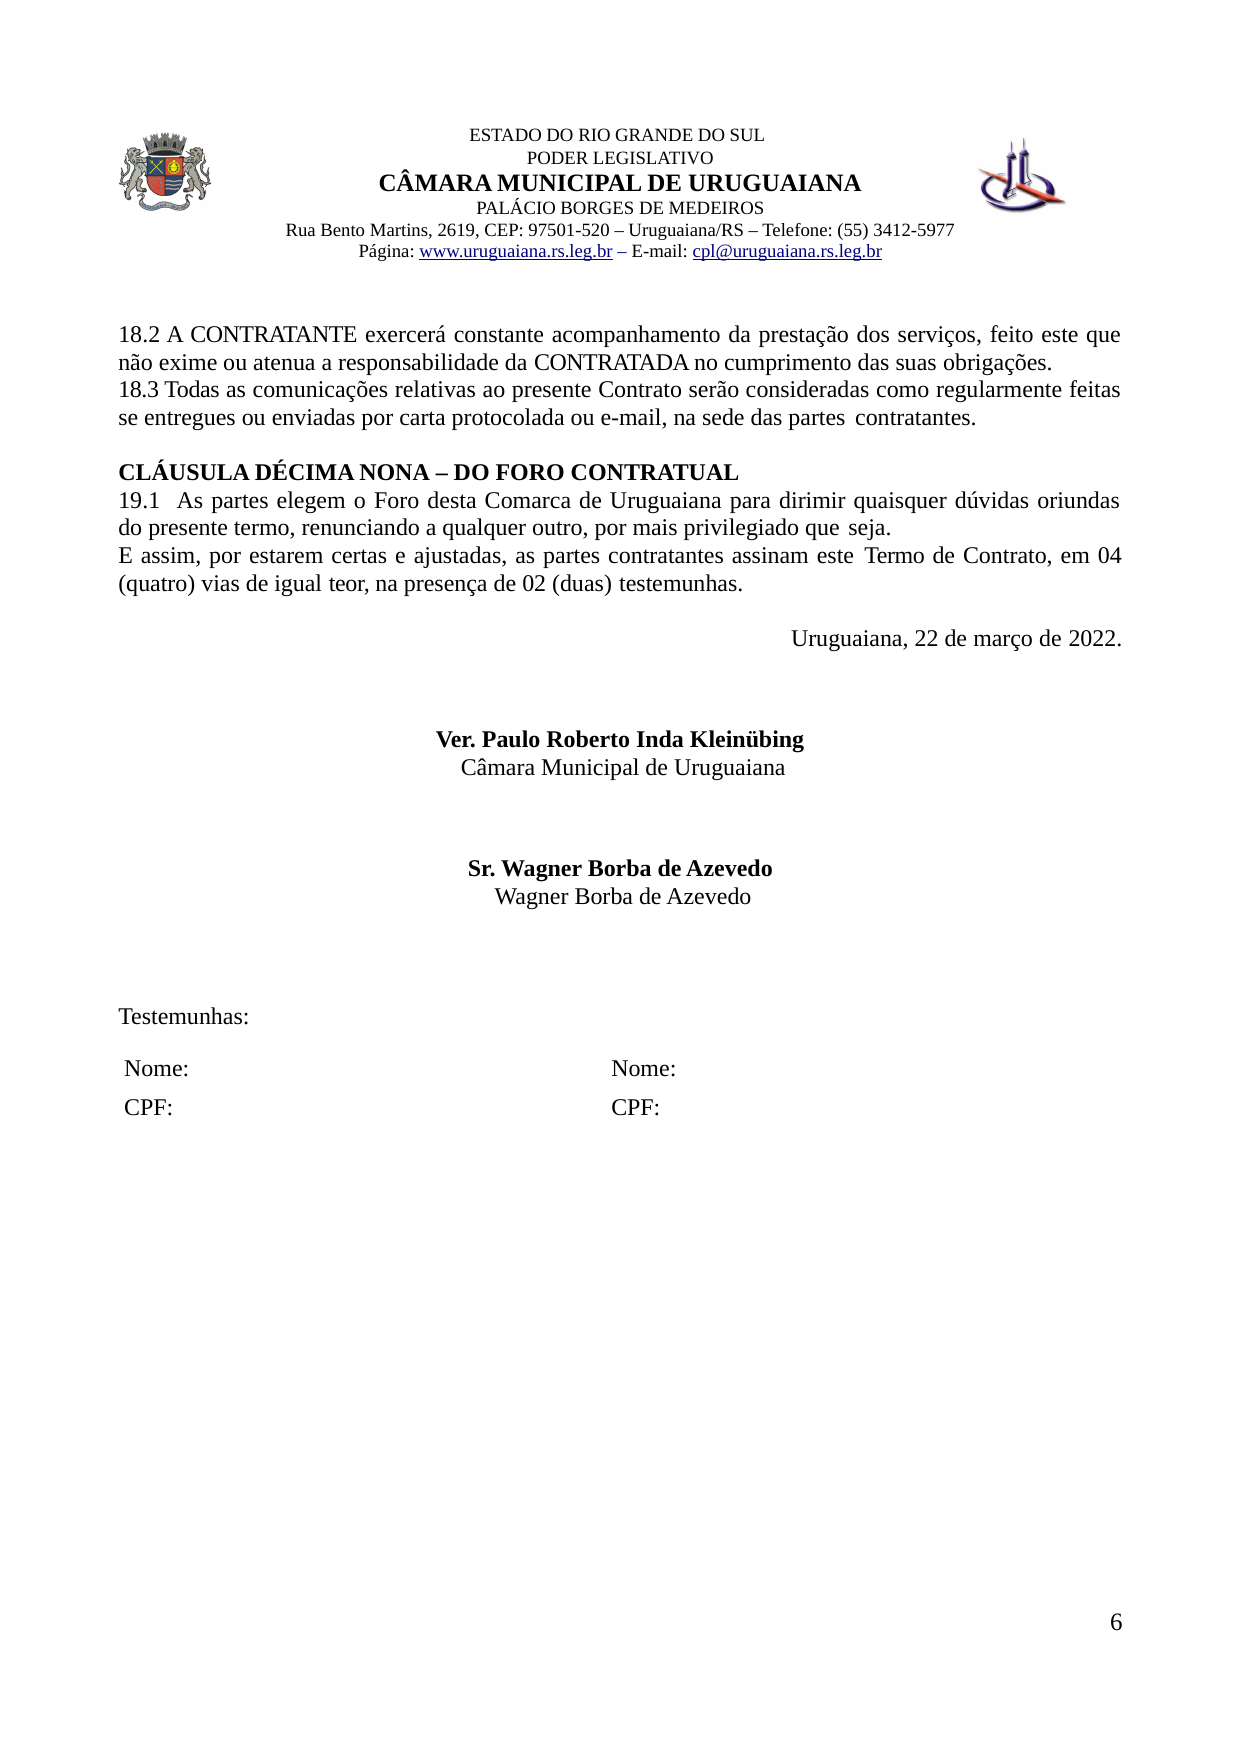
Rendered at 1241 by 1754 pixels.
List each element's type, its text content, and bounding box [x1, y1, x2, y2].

table_cell CPF: [118, 1087, 605, 1145]
subtitle Sr. Wagner Borba de Azevedo [118, 854, 1122, 882]
table_cell CPF: [605, 1087, 1098, 1145]
text Uruguaiana, 22 de março de 2022. [118, 624, 1122, 651]
list 18.2 A CONTRATANTE exercerá constante acompanhamento da prestação dos serviços, feito este que não exime ou atenua a responsabilidade da CONTRATADA no cumprimento das suas obrigações. [118, 320, 1122, 375]
subtitle Câmara Municipal de Uruguaiana [118, 753, 1122, 780]
subtitle Wagner Borba de Azevedo [118, 882, 1122, 909]
text Testemunhas: [118, 1002, 1122, 1029]
picture [966, 132, 1076, 216]
table_header Nome: [118, 1048, 605, 1087]
table_header Nome: [605, 1048, 1098, 1087]
list 18.3 Todas as comunicações relativas ao presente Contrato serão consideradas como regularmente feitas se entregues ou enviadas por carta protocolada ou e-mail, na sede das partes contratantes. [118, 375, 1122, 431]
subtitle Ver. Paulo Roberto Inda Kleinübing [118, 725, 1122, 753]
text E assim, por estarem certas e ajustadas, as partes contratantes assinam este Termo de Contrato, em 04 (quatro) vias de igual teor, na presença de 02 (duas) testemunhas. [118, 541, 1122, 596]
picture [118, 131, 213, 212]
text CLÁUSULA DÉCIMA NONA – DO FORO CONTRATUAL [118, 458, 1122, 486]
list 19.1 As partes elegem o Foro desta Comarca de Uruguaiana para dirimir quaisquer dúvidas oriundas do presente termo, renunciando a qualquer outro, por mais privilegiado que seja. [118, 486, 1122, 541]
